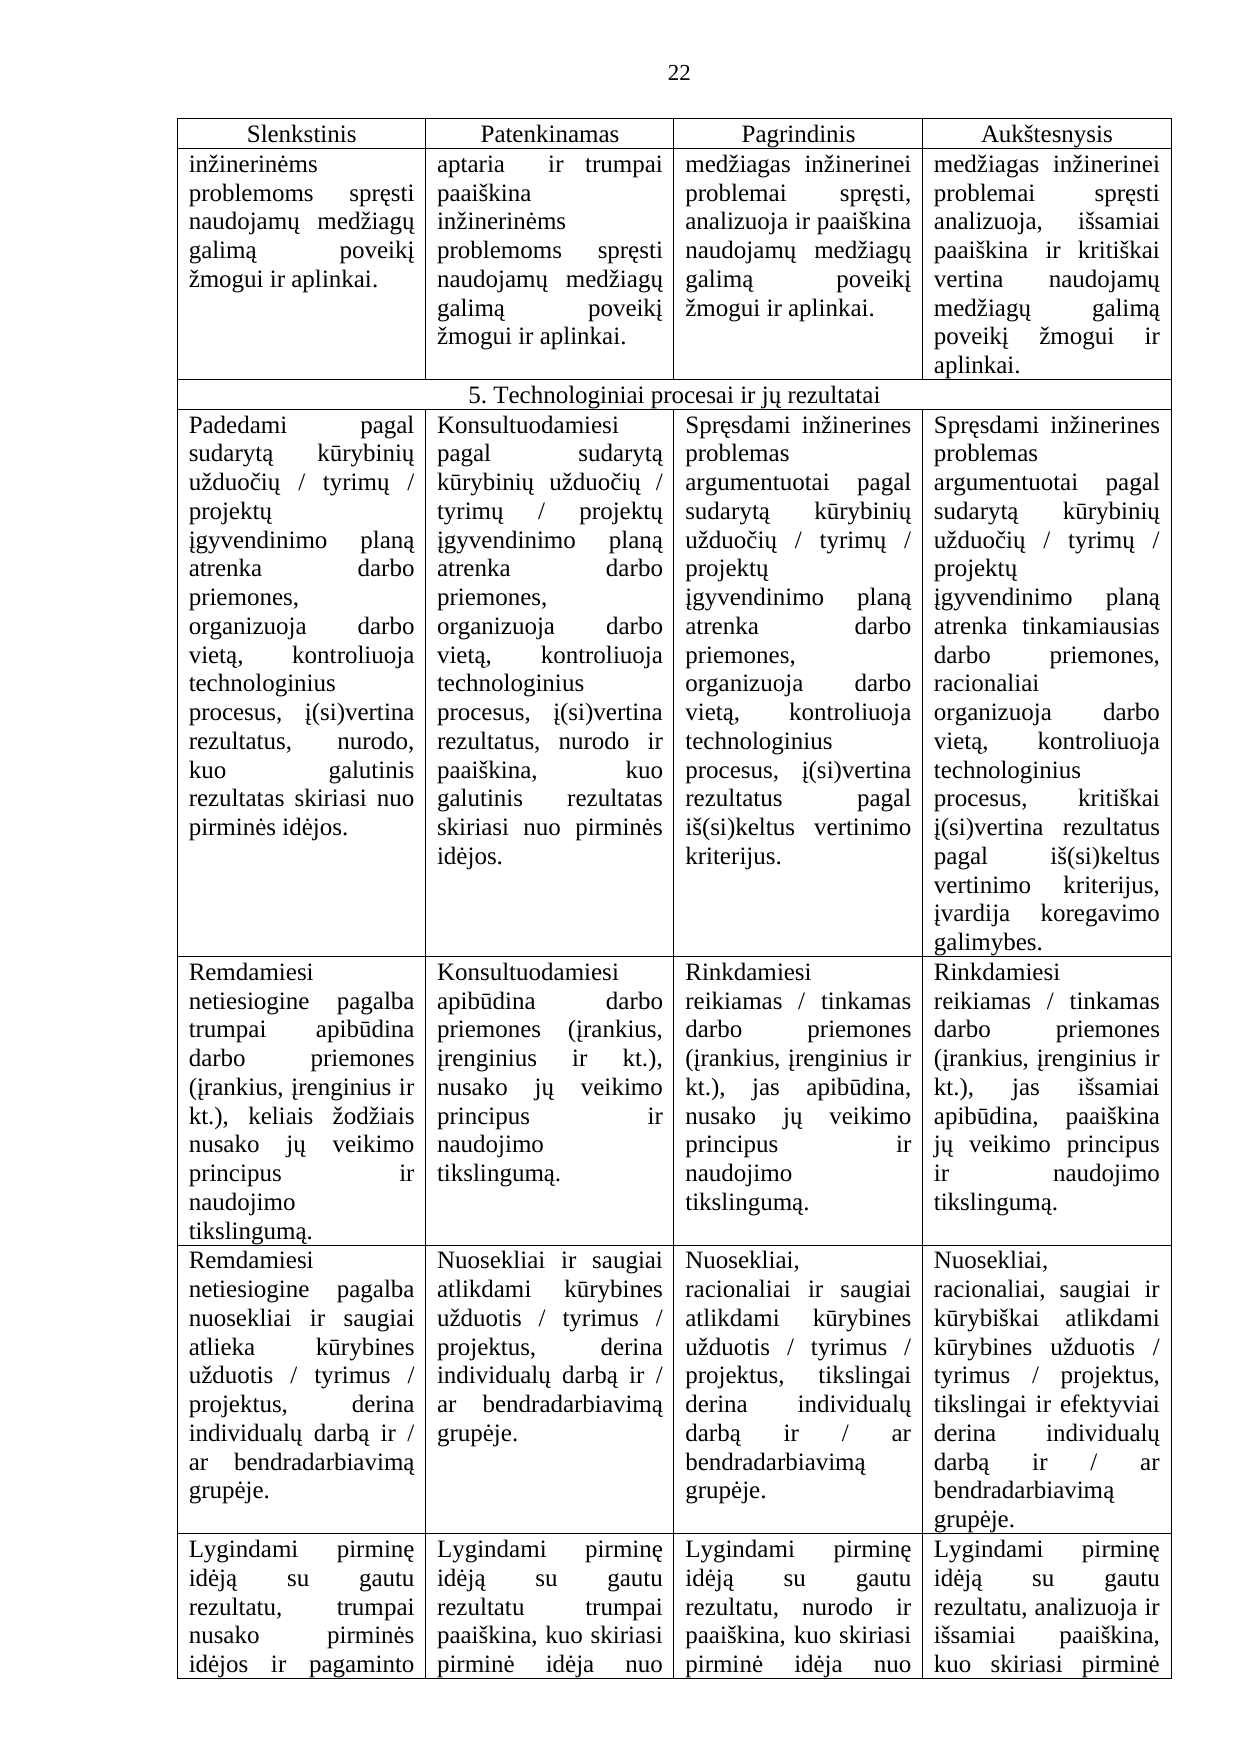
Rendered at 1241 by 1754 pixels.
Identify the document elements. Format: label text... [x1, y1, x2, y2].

table_header Patenkinamas [426, 119, 673, 148]
table_cell Spręsdami inžinerines problemas argumentuotai pagal sudarytą kūrybinių užduočių / tyrimų / projektų įgyvendinimo planą atrenka darbo priemones, organizuoja darbo vietą, kontroliuoja technologinius procesus, į(si)vertina rezultatus pagal iš(si)keltus vertinimo kriterijus. [674, 410, 922, 956]
table_cell Nuosekliai, racionaliai ir saugiai atlikdami kūrybines užduotis / tyrimus / projektus, tikslingai derina individualų darbą ir / ar bendradarbiavimą grupėje. [674, 1246, 922, 1533]
table_header Aukštesnysis [923, 119, 1171, 148]
table_cell Remdamiesi netiesiogine pagalba nuosekliai ir saugiai atlieka kūrybines užduotis / tyrimus / projektus, derina individualų darbą ir / ar bendradarbiavimą grupėje. [178, 1246, 425, 1533]
table_cell 5. Technologiniai procesai ir jų rezultatai [178, 380, 1171, 409]
table_cell Nuosekliai, racionaliai, saugiai ir kūrybiškai atlikdami kūrybines užduotis / tyrimus / projektus, tikslingai ir efektyviai derina individualų darbą ir / ar bendradarbiavimą grupėje. [923, 1246, 1171, 1533]
table_cell Lygindami pirminę idėją su gautu rezultatu, analizuoja ir išsamiai paaiškina, kuo skiriasi pirminė [923, 1534, 1171, 1678]
table_cell Lygindami pirminę idėją su gautu rezultatu, trumpai nusako pirminės idėjos ir pagaminto [178, 1534, 425, 1678]
table_cell Lygindami pirminę idėją su gautu rezultatu trumpai paaiškina, kuo skiriasi pirminė idėja nuo [426, 1534, 673, 1678]
table_cell medžiagas inžinerinei problemai spręsti, analizuoja ir paaiškina naudojamų medžiagų galimą poveikį žmogui ir aplinkai. [674, 149, 922, 379]
table_cell Remdamiesi netiesiogine pagalba trumpai apibūdina darbo priemones (įrankius, įrenginius ir kt.), keliais žodžiais nusako jų veikimo principus ir naudojimo tikslingumą. [178, 957, 425, 1244]
table_cell inžinerinėms problemoms spręsti naudojamų medžiagų galimą poveikį žmogui ir aplinkai. [178, 149, 425, 379]
table_header Slenkstinis [178, 119, 425, 148]
table_cell Rinkdamiesi reikiamas / tinkamas darbo priemones (įrankius, įrenginius ir kt.), jas apibūdina, nusako jų veikimo principus ir naudojimo tikslingumą. [674, 957, 922, 1244]
table_cell aptaria ir trumpai paaiškina inžinerinėms problemoms spręsti naudojamų medžiagų galimą poveikį žmogui ir aplinkai. [426, 149, 673, 379]
table_cell Nuosekliai ir saugiai atlikdami kūrybines užduotis / tyrimus / projektus, derina individualų darbą ir / ar bendradarbiavimą grupėje. [426, 1246, 673, 1533]
table_cell medžiagas inžinerinei problemai spręsti analizuoja, išsamiai paaiškina ir kritiškai vertina naudojamų medžiagų galimą poveikį žmogui ir aplinkai. [923, 149, 1171, 379]
table_cell Spręsdami inžinerines problemas argumentuotai pagal sudarytą kūrybinių užduočių / tyrimų / projektų įgyvendinimo planą atrenka tinkamiausias darbo priemones, racionaliai organizuoja darbo vietą, kontroliuoja technologinius procesus, kritiškai į(si)vertina rezultatus pagal iš(si)keltus vertinimo kriterijus, įvardija koregavimo galimybes. [923, 410, 1171, 956]
table_cell Konsultuodamiesi apibūdina darbo priemones (įrankius, įrenginius ir kt.), nusako jų veikimo principus ir naudojimo tikslingumą. [426, 957, 673, 1244]
table_cell Konsultuodamiesi pagal sudarytą kūrybinių užduočių / tyrimų / projektų įgyvendinimo planą atrenka darbo priemones, organizuoja darbo vietą, kontroliuoja technologinius procesus, į(si)vertina rezultatus, nurodo ir paaiškina, kuo galutinis rezultatas skiriasi nuo pirminės idėjos. [426, 410, 673, 956]
table_cell Padedami pagal sudarytą kūrybinių užduočių / tyrimų / projektų įgyvendinimo planą atrenka darbo priemones, organizuoja darbo vietą, kontroliuoja technologinius procesus, į(si)vertina rezultatus, nurodo, kuo galutinis rezultatas skiriasi nuo pirminės idėjos. [178, 410, 425, 956]
table_cell Lygindami pirminę idėją su gautu rezultatu, nurodo ir paaiškina, kuo skiriasi pirminė idėja nuo [674, 1534, 922, 1678]
table_cell Rinkdamiesi reikiamas / tinkamas darbo priemones (įrankius, įrenginius ir kt.), jas išsamiai apibūdina, paaiškina jų veikimo principus ir naudojimo tikslingumą. [923, 957, 1171, 1244]
table_header Pagrindinis [674, 119, 922, 148]
